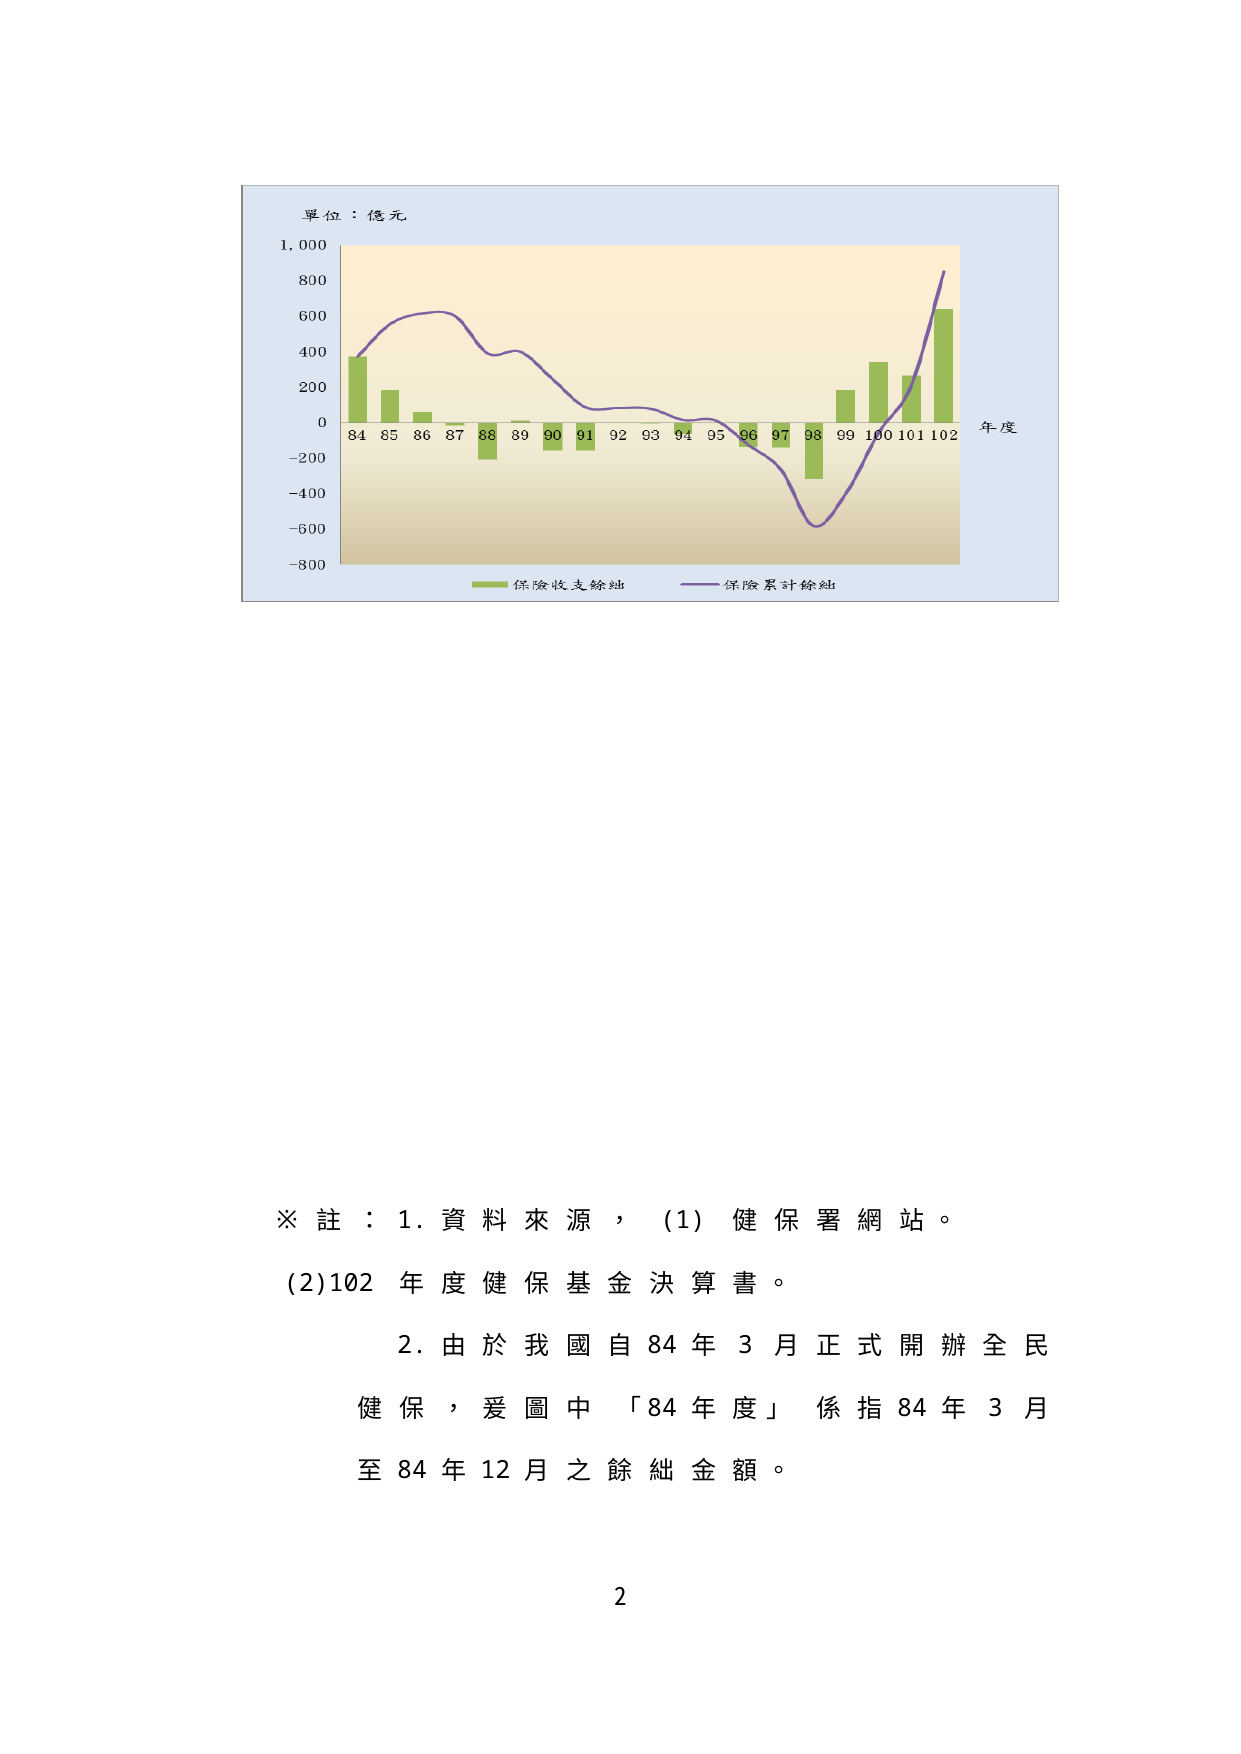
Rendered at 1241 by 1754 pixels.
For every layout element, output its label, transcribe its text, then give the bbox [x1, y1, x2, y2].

text ※註：1.資料來源，(1)健保署網站。(2)102年度健保基金決算書。 [242, 1177, 1058, 1302]
text 2.由於我國自84年3月正式開辦全民健保，爰圖中「84年度」係指84年3月至84年12月之餘絀金額。 [242, 1302, 1058, 1490]
